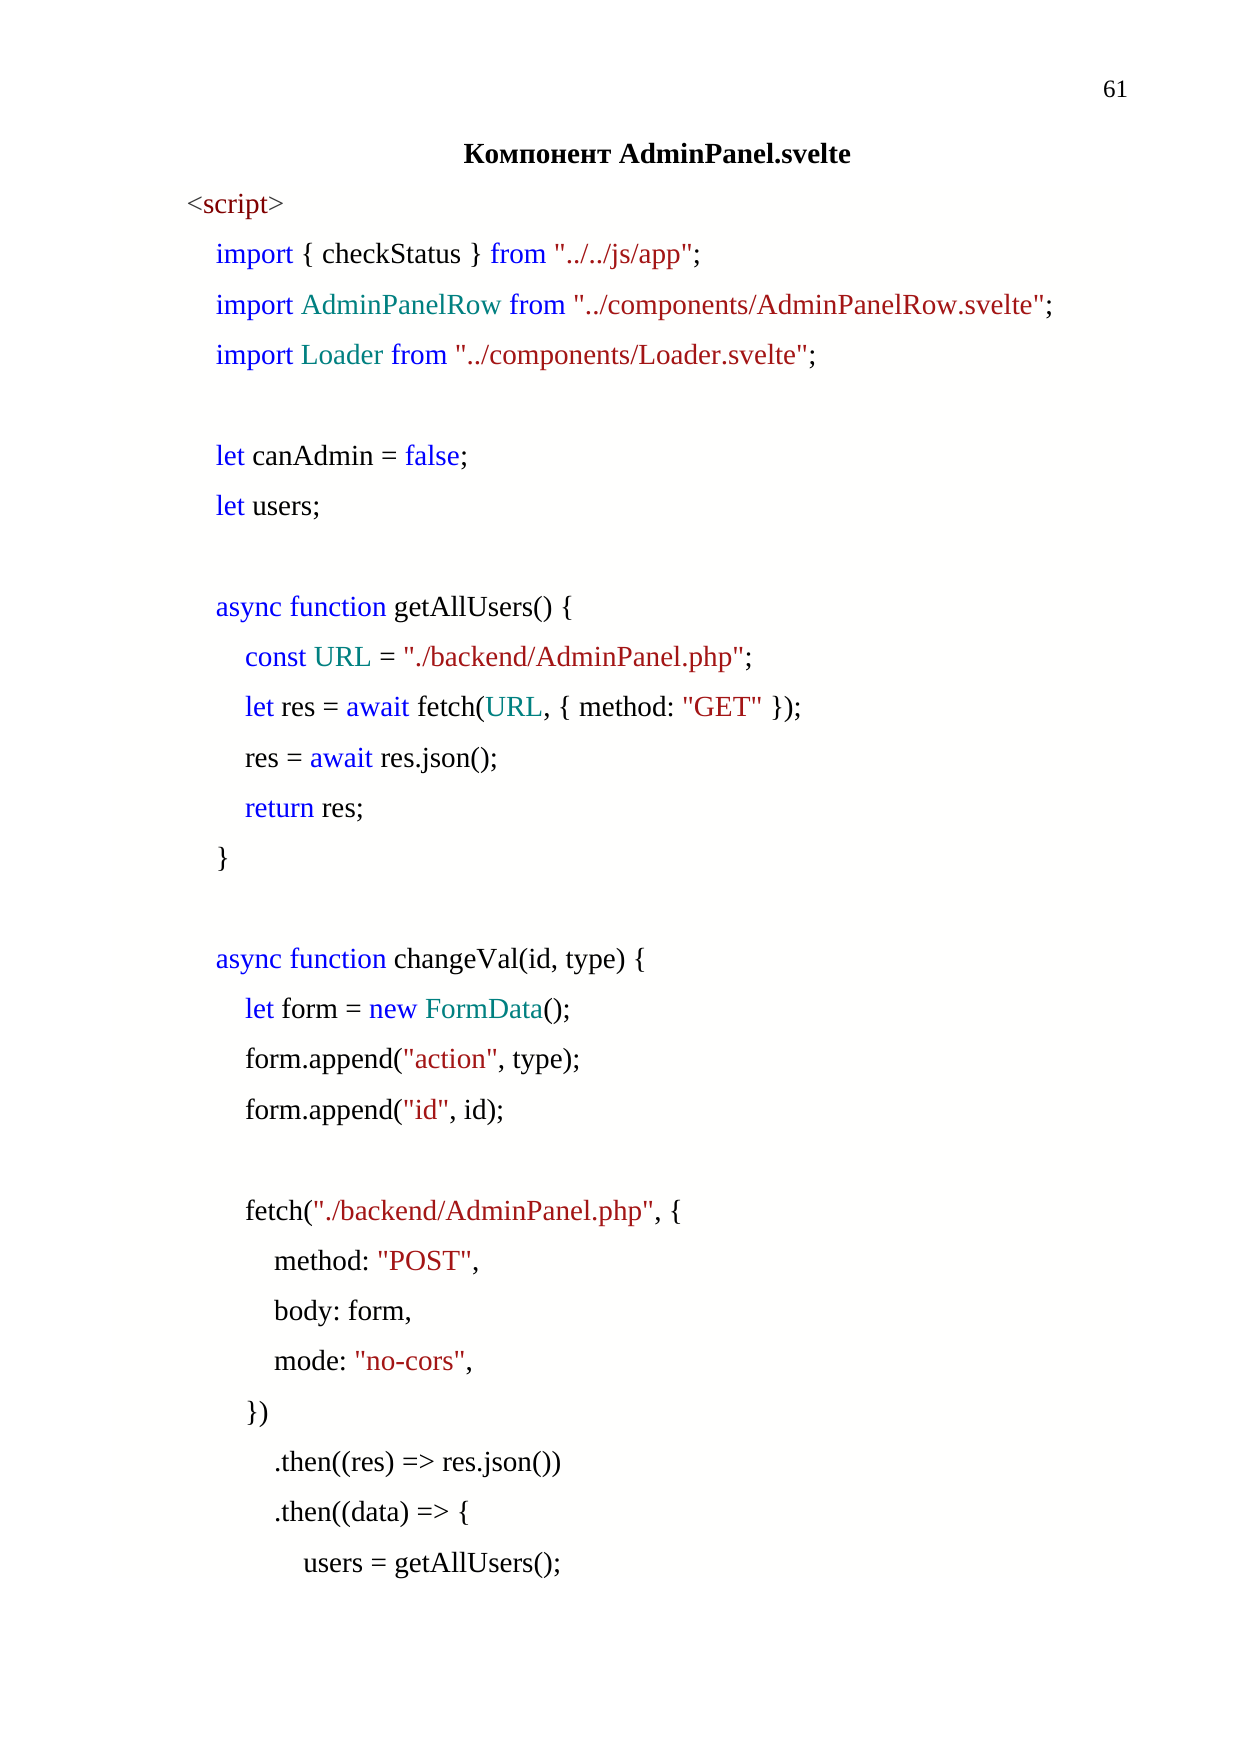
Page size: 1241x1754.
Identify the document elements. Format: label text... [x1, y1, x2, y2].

text .then((data) => { [112, 1494, 1128, 1528]
text form.append("action", type); [112, 1042, 1128, 1075]
text async function getAllUsers() { [112, 589, 1128, 622]
text res = await res.json(); [112, 740, 1128, 773]
text const URL = "./backend/AdminPanel.php"; [112, 639, 1128, 673]
text mode: "no-cors", [112, 1343, 1128, 1377]
text method: "POST", [112, 1243, 1128, 1276]
text users = getAllUsers(); [112, 1545, 1128, 1578]
text form.append("id", id); [112, 1092, 1128, 1126]
text fetch("./backend/AdminPanel.php", { [112, 1193, 1128, 1226]
text let users; [112, 488, 1128, 522]
text body: form, [112, 1293, 1128, 1327]
text import Loader from "../components/Loader.svelte"; [112, 337, 1128, 371]
text Компонент AdminPanel.svelte [112, 136, 1128, 169]
text <script> [112, 186, 1128, 220]
text let form = new FormData(); [112, 991, 1128, 1025]
text let res = await fetch(URL, { method: "GET" }); [112, 689, 1128, 723]
text } [112, 840, 1128, 874]
text let canAdmin = false; [112, 438, 1128, 471]
text return res; [112, 790, 1128, 824]
text }) [112, 1394, 1128, 1427]
text .then((res) => res.json()) [112, 1444, 1128, 1478]
text import AdminPanelRow from "../components/AdminPanelRow.svelte"; [112, 287, 1128, 321]
text import { checkStatus } from "../../js/app"; [112, 237, 1128, 270]
text async function changeVal(id, type) { [112, 941, 1128, 974]
